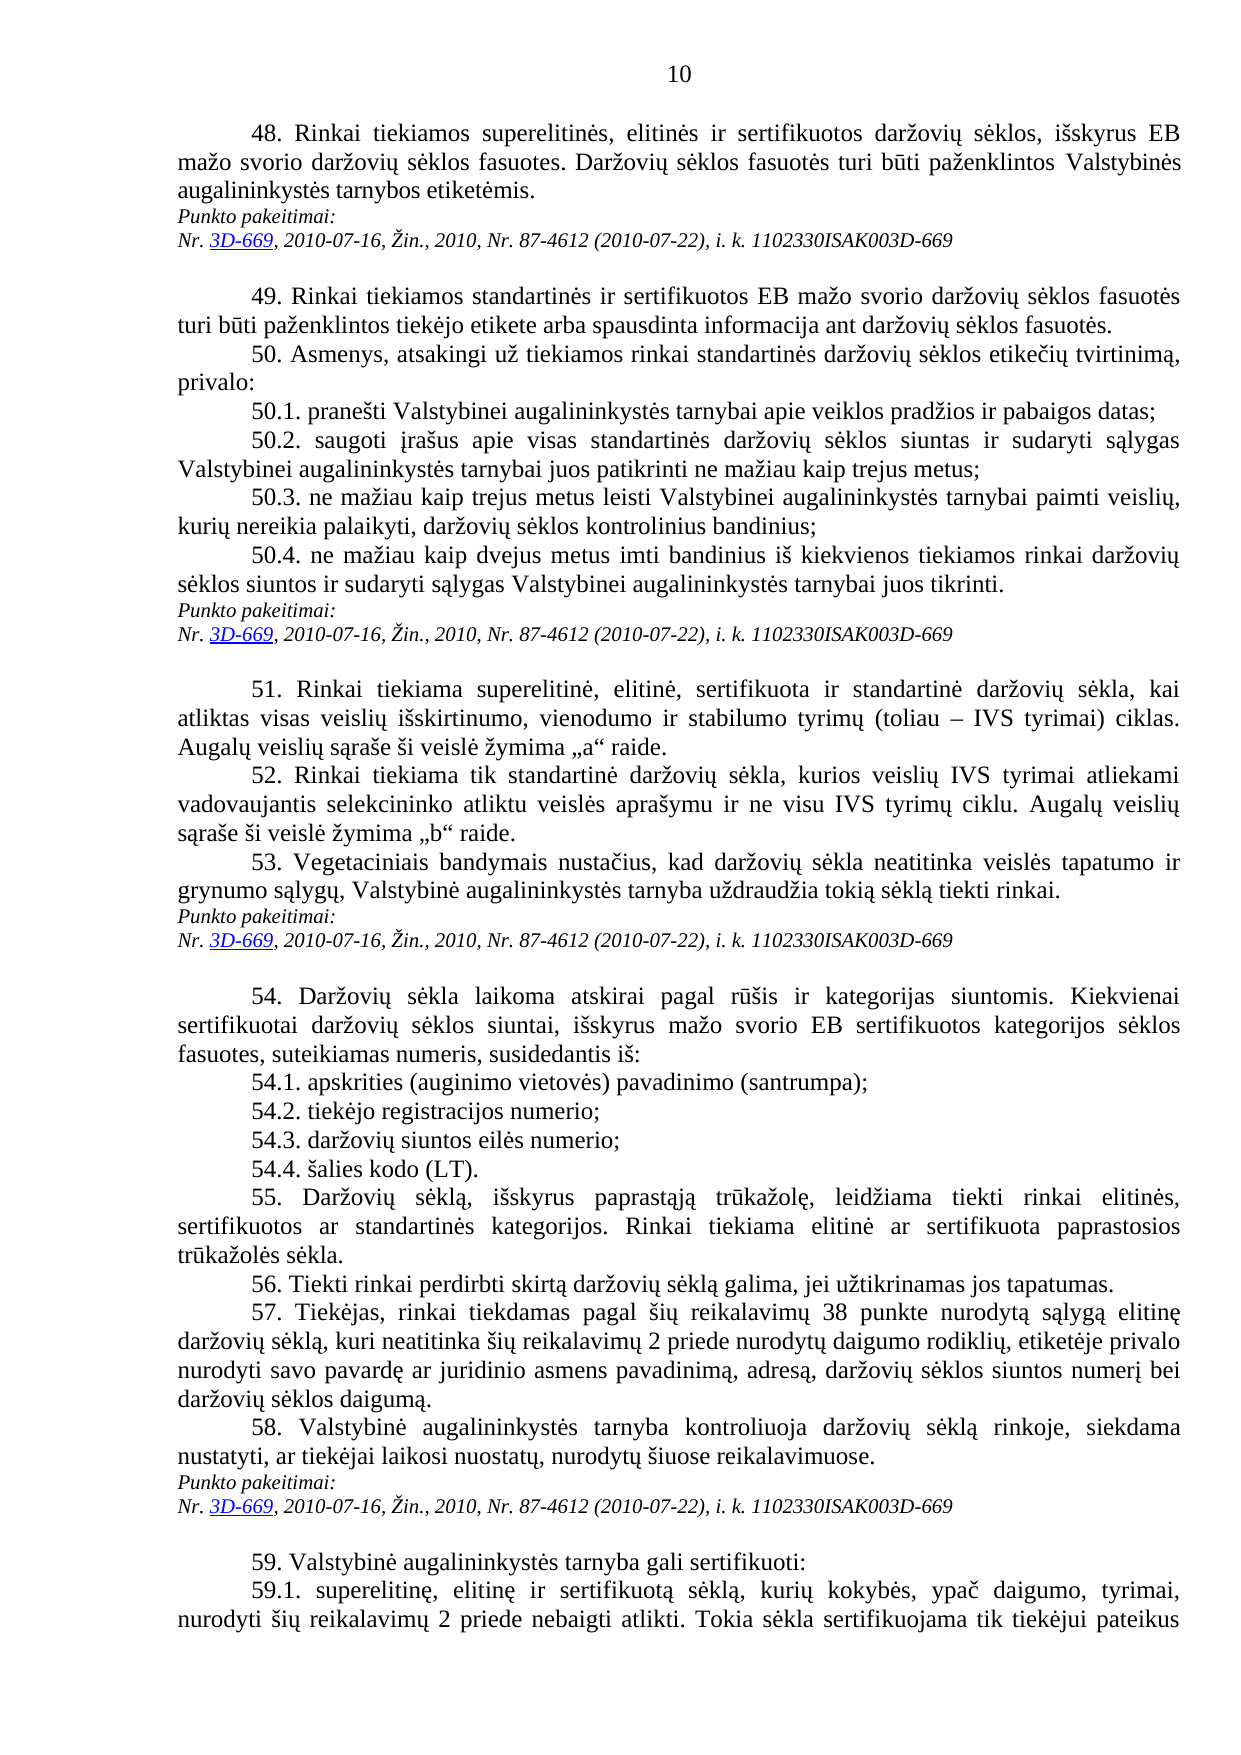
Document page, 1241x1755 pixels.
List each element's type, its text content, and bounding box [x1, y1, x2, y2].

text 54.1. apskrities (auginimo vietovės) pavadinimo (santrumpa); [177, 1067, 1181, 1096]
text 50. Asmenys, atsakingi už tiekiamos rinkai standartinės daržovių sėklos etikečių tvirtinimą, privalo: [177, 339, 1181, 396]
text 50.4. ne mažiau kaip dvejus metus imti bandinius iš kiekvienos tiekiamos rinkai daržovių sėklos siuntos ir sudaryti sąlygas Valstybinei augalininkystės tarnybai juos tikrinti. [177, 540, 1181, 597]
text 50.1. pranešti Valstybinei augalininkystės tarnybai apie veiklos pradžios ir pabaigos datas; [177, 396, 1181, 425]
text Punkto pakeitimai: [177, 904, 1181, 928]
text 54.2. tiekėjo registracijos numerio; [177, 1096, 1181, 1125]
text 50.2. saugoti įrašus apie visas standartinės daržovių sėklos siuntas ir sudaryti sąlygas Valstybinei augalininkystės tarnybai juos patikrinti ne mažiau kaip trejus metus; [177, 425, 1181, 482]
text 55. Daržovių sėklą, išskyrus paprastąją trūkažolę, leidžiama tiekti rinkai elitinės, sertifikuotos ar standartinės kategorijos. Rinkai tiekiama elitinė ar sertifikuota paprastosios trūkažolės sėkla. [177, 1182, 1181, 1269]
text 58. Valstybinė augalininkystės tarnyba kontroliuoja daržovių sėklą rinkoje, siekdama nustatyti, ar tiekėjai laikosi nuostatų, nurodytų šiuose reikalavimuose. [177, 1412, 1181, 1470]
text 51. Rinkai tiekiama superelitinė, elitinė, sertifikuota ir standartinė daržovių sėkla, kai atliktas visas veislių išskirtinumo, vienodumo ir stabilumo tyrimų (toliau – IVS tyrimai) ciklas. Augalų veislių sąraše ši veislė žymima „a“ raide. [177, 674, 1181, 761]
text Punkto pakeitimai: [177, 204, 1181, 228]
text 52. Rinkai tiekiama tik standartinė daržovių sėkla, kurios veislių IVS tyrimai atliekami vadovaujantis selekcininko atliktu veislės aprašymu ir ne visu IVS tyrimų ciklu. Augalų veislių sąraše ši veislė žymima „b“ raide. [177, 761, 1181, 847]
text Nr. 3D-669, 2010-07-16, Žin., 2010, Nr. 87-4612 (2010-07-22), i. k. 1102330ISAK003D-669 [177, 622, 1181, 646]
text Nr. 3D-669, 2010-07-16, Žin., 2010, Nr. 87-4612 (2010-07-22), i. k. 1102330ISAK003D-669 [177, 1494, 1181, 1518]
text 56. Tiekti rinkai perdirbti skirtą daržovių sėklą galima, jei užtikrinamas jos tapatumas. [177, 1269, 1181, 1297]
text 54.4. šalies kodo (LT). [177, 1154, 1181, 1182]
text Punkto pakeitimai: [177, 1470, 1181, 1494]
text 54. Daržovių sėkla laikoma atskirai pagal rūšis ir kategorijas siuntomis. Kiekvienai sertifikuotai daržovių sėklos siuntai, išskyrus mažo svorio EB sertifikuotos kategorijos sėklos fasuotes, suteikiamas numeris, susidedantis iš: [177, 981, 1181, 1067]
text Nr. 3D-669, 2010-07-16, Žin., 2010, Nr. 87-4612 (2010-07-22), i. k. 1102330ISAK003D-669 [177, 928, 1181, 952]
text 59. Valstybinė augalininkystės tarnyba gali sertifikuoti: [177, 1547, 1181, 1576]
text Punkto pakeitimai: [177, 597, 1181, 622]
text 59.1. superelitinę, elitinę ir sertifikuotą sėklą, kurių kokybės, ypač daigumo, tyrimai, nurodyti šių reikalavimų 2 priede nebaigti atlikti. Tokia sėkla sertifikuojama tik tiekėjui pateikus [177, 1576, 1181, 1633]
text 49. Rinkai tiekiamos standartinės ir sertifikuotos EB mažo svorio daržovių sėklos fasuotės turi būti paženklintos tiekėjo etikete arba spausdinta informacija ant daržovių sėklos fasuotės. [177, 281, 1181, 339]
text 50.3. ne mažiau kaip trejus metus leisti Valstybinei augalininkystės tarnybai paimti veislių, kurių nereikia palaikyti, daržovių sėklos kontrolinius bandinius; [177, 482, 1181, 540]
text 48. Rinkai tiekiamos superelitinės, elitinės ir sertifikuotos daržovių sėklos, išskyrus EB mažo svorio daržovių sėklos fasuotes. Daržovių sėklos fasuotės turi būti paženklintos Valstybinės augalininkystės tarnybos etiketėmis. [177, 118, 1181, 204]
text 57. Tiekėjas, rinkai tiekdamas pagal šių reikalavimų 38 punkte nurodytą sąlygą elitinę daržovių sėklą, kuri neatitinka šių reikalavimų 2 priede nurodytų daigumo rodiklių, etiketėje privalo nurodyti savo pavardę ar juridinio asmens pavadinimą, adresą, daržovių sėklos siuntos numerį bei daržovių sėklos daigumą. [177, 1297, 1181, 1412]
text 53. Vegetaciniais bandymais nustačius, kad daržovių sėkla neatitinka veislės tapatumo ir grynumo sąlygų, Valstybinė augalininkystės tarnyba uždraudžia tokią sėklą tiekti rinkai. [177, 847, 1181, 904]
text 54.3. daržovių siuntos eilės numerio; [177, 1125, 1181, 1154]
text Nr. 3D-669, 2010-07-16, Žin., 2010, Nr. 87-4612 (2010-07-22), i. k. 1102330ISAK003D-669 [177, 228, 1181, 252]
